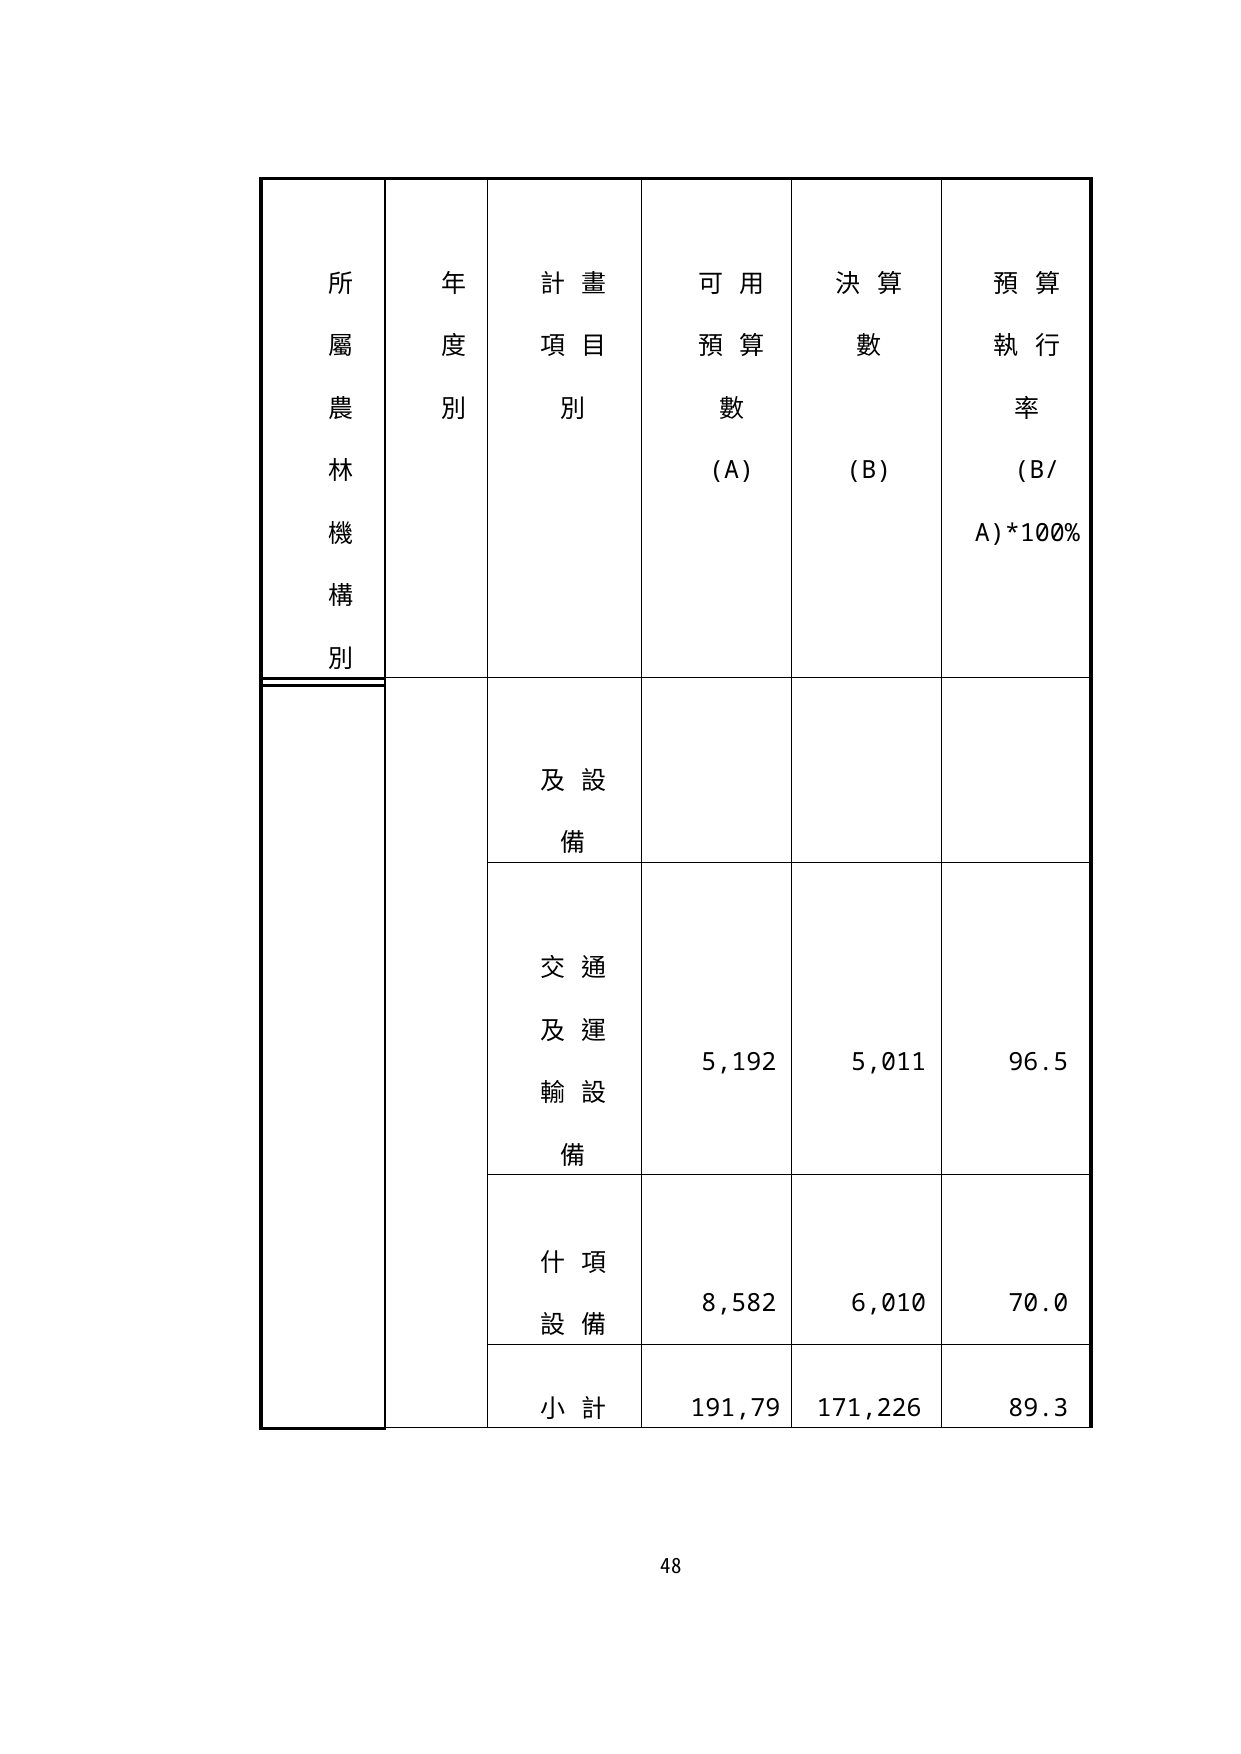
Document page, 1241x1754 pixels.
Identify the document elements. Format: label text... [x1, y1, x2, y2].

table_cell 5,192 [642, 863, 791, 1174]
table_cell [263, 687, 384, 1427]
table_cell 小計 [488, 1345, 641, 1427]
table_cell [792, 678, 941, 862]
table_cell 6,010 [792, 1175, 941, 1343]
table_cell [642, 678, 791, 862]
table_header 所屬農林 機構別 [263, 180, 384, 677]
table_header 計畫 項目別 [488, 180, 641, 677]
table_cell 什項設備 [488, 1175, 641, 1343]
table_cell 8,582 [642, 1175, 791, 1343]
table_cell 70.0 [942, 1175, 1089, 1343]
table_cell [263, 680, 384, 684]
table_header 可用 預算數 (A) [642, 180, 791, 677]
table_header 預算 執行率 (B/A)*100% [942, 180, 1089, 677]
table_header 年度別 [386, 180, 487, 677]
table_cell 交通及運輸設備 [488, 863, 641, 1174]
table_header 決算數 (B) [792, 180, 941, 677]
table_cell [386, 678, 487, 1427]
table_cell 及設備 [488, 678, 641, 862]
table_cell 191,79 [642, 1345, 791, 1427]
table_cell 96.5 [942, 863, 1089, 1174]
table_cell [942, 678, 1089, 862]
table_cell 171,226 [792, 1345, 941, 1427]
table_cell 89.3 [942, 1345, 1089, 1427]
table_cell 5,011 [792, 863, 941, 1174]
